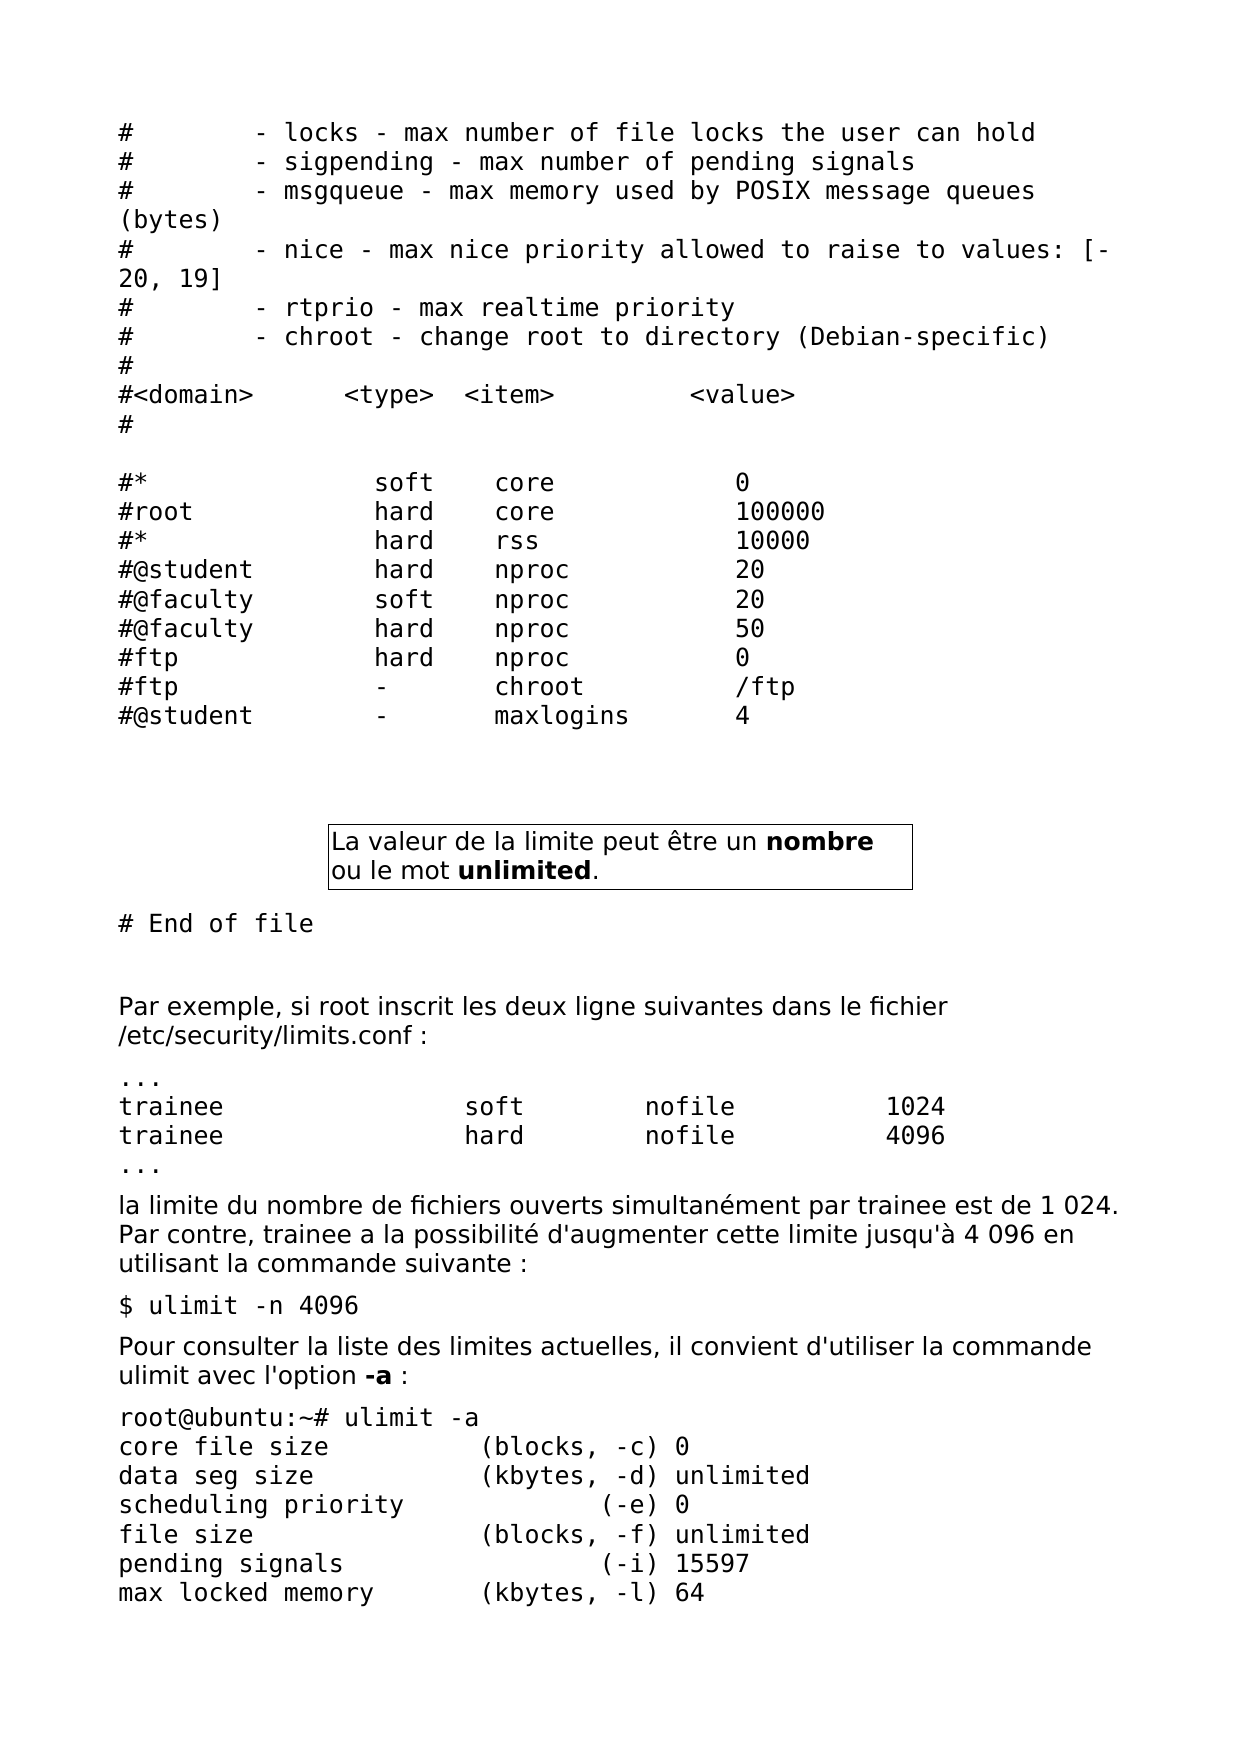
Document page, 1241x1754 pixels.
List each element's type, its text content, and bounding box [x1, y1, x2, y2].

text $ ulimit -n 4096 [118, 1291, 1122, 1321]
text # - locks - max number of file locks the user can hold # - sigpending - max number of pending signals # - msgqueue - max memory used by POSIX message queues (bytes) # - nice - max nice priority allowed to raise to values: [-20, 19] # - rtprio - max realtime priority # - chroot - change root to directory (Debian-specific) # #<domain> <type> <item> <value> # #* soft core 0 #root hard core 100000 #* hard rss 10000 #@student hard nproc 20 #@faculty soft nproc 20 #@faculty hard nproc 50 #ftp hard nproc 0 #ftp - chroot /ftp #@student - maxlogins 4 # End of file [118, 118, 1122, 939]
text Par exemple, si root inscrit les deux ligne suivantes dans le fichier /etc/security/limits.conf : [118, 992, 1122, 1050]
text Pour consulter la liste des limites actuelles, il convient d'utiliser la commande ulimit avec l'option -a : [118, 1332, 1122, 1391]
table_header La valeur de la limite peut être un nombre ou le mot unlimited. [329, 825, 912, 889]
text ... trainee soft nofile 1024 trainee hard nofile 4096 ... [118, 1063, 1122, 1179]
text root@ubuntu:~# ulimit -a core file size (blocks, -c) 0 data seg size (kbytes, -d) unlimited scheduling priority (-e) 0 file size (blocks, -f) unlimited pending signals (-i) 15597 max locked memory (kbytes, -l) 64 [118, 1403, 1122, 1607]
text la limite du nombre de fichiers ouverts simultanément par trainee est de 1 024. Par contre, trainee a la possibilité d'augmenter cette limite jusqu'à 4 096 en utilisant la commande suivante : [118, 1191, 1122, 1279]
